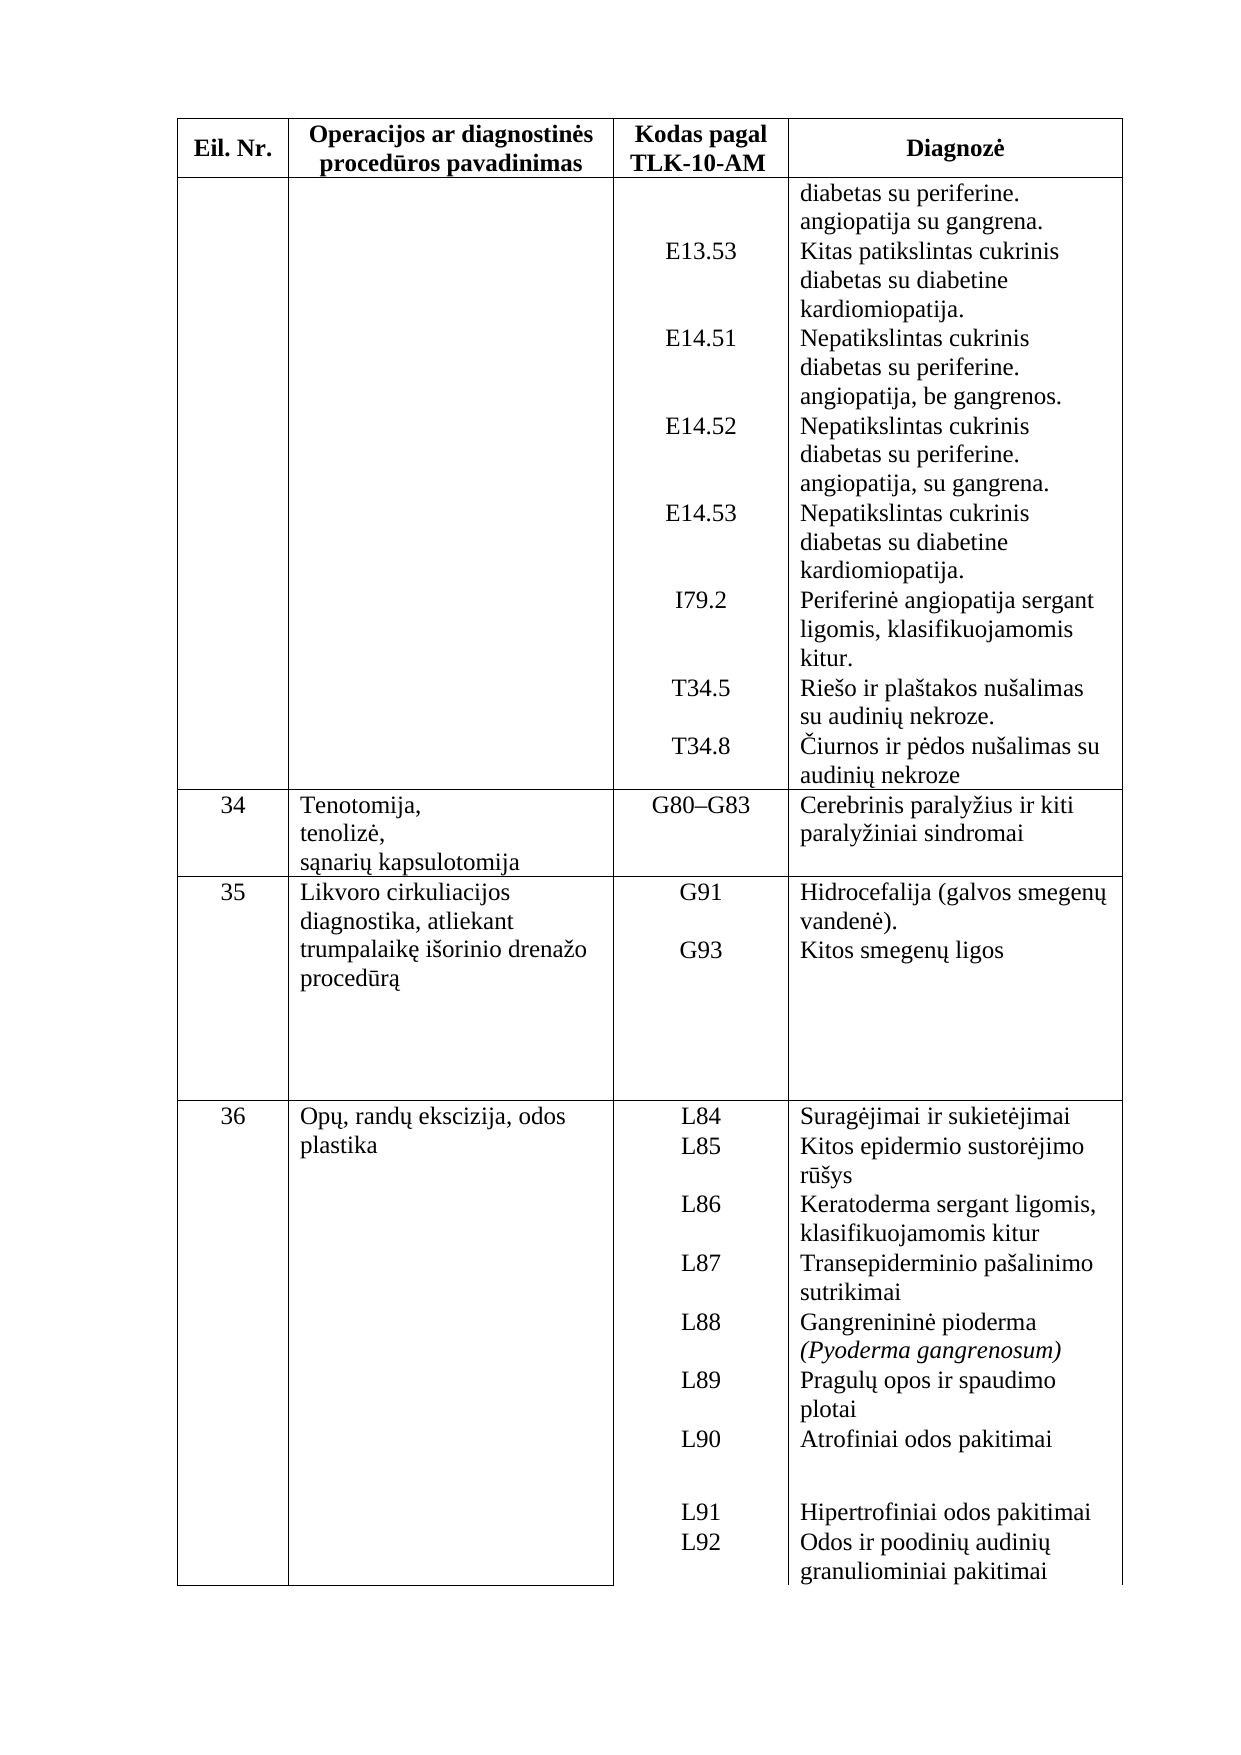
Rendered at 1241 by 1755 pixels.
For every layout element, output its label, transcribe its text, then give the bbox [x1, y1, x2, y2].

table_cell Gangrenininė pioderma (Pyoderma gangrenosum) [789, 1306, 1122, 1364]
table_cell Opų, randų ekscizija, odos plastika [289, 1101, 613, 1584]
table_cell Atrofiniai odos pakitimai [789, 1423, 1122, 1496]
table_cell I79.2 [614, 584, 788, 672]
table_cell G91 [614, 877, 788, 934]
table_cell L92 [614, 1526, 788, 1584]
table_cell Cerebrinis paralyžius ir kiti paralyžiniai sindromai [789, 790, 1122, 876]
table_cell L87 [614, 1247, 788, 1306]
table_cell Čiurnos ir pėdos nušalimas su audinių nekroze [789, 730, 1122, 789]
table_cell [289, 178, 613, 789]
table_cell 36 [178, 1101, 288, 1584]
table_cell E14.51 [614, 323, 788, 410]
table_cell Hipertrofiniai odos pakitimai [789, 1496, 1122, 1526]
table_cell E14.52 [614, 410, 788, 497]
table_header Eil. Nr. [178, 119, 288, 177]
table_cell L90 [614, 1423, 788, 1496]
table_cell L89 [614, 1364, 788, 1423]
table_cell [178, 178, 288, 789]
table_cell L85 [614, 1130, 788, 1188]
table_cell [614, 178, 788, 235]
table_cell Nepatikslintas cukrinis diabetas su periferine. angiopatija, su gangrena. [789, 410, 1122, 497]
table_cell 34 [178, 790, 288, 876]
table_cell Odos ir poodinių audinių granuliominiai pakitimai [789, 1526, 1122, 1584]
table_cell Suragėjimai ir sukietėjimai [789, 1101, 1122, 1130]
table_cell T34.8 [614, 730, 788, 789]
table_cell Nepatikslintas cukrinis diabetas su diabetine kardiomiopatija. [789, 497, 1122, 584]
table_cell L91 [614, 1496, 788, 1526]
table_cell Pragulų opos ir spaudimo plotai [789, 1364, 1122, 1423]
table_cell Transepiderminio pašalinimo sutrikimai [789, 1247, 1122, 1306]
table_cell G93 [614, 935, 788, 1100]
table_cell Likvoro cirkuliacijos diagnostika, atliekant trumpalaikę išorinio drenažo procedūrą [289, 877, 613, 1100]
table_cell Tenotomija, tenolizė, sąnarių kapsulotomija [289, 790, 613, 876]
table_cell E13.53 [614, 235, 788, 322]
table_cell Nepatikslintas cukrinis diabetas su periferine. angiopatija, be gangrenos. [789, 323, 1122, 410]
table_cell Keratoderma sergant ligomis, klasifikuojamomis kitur [789, 1189, 1122, 1247]
table_cell Kitos epidermio sustorėjimo rūšys [789, 1130, 1122, 1188]
table_header Kodas pagal TLK-10-AM [614, 119, 788, 177]
table_cell G80–G83 [614, 790, 788, 876]
table_cell Kitos smegenų ligos [789, 935, 1122, 1100]
table_cell T34.5 [614, 672, 788, 730]
table_cell L84 [614, 1101, 788, 1130]
table_cell 35 [178, 877, 288, 1100]
table_header Operacijos ar diagnostinės procedūros pavadinimas [289, 119, 613, 177]
table_cell Hidrocefalija (galvos smegenų vandenė). [789, 877, 1122, 934]
table_cell L88 [614, 1306, 788, 1364]
table_cell Kitas patikslintas cukrinis diabetas su diabetine kardiomiopatija. [789, 235, 1122, 322]
table_cell Riešo ir plaštakos nušalimas su audinių nekroze. [789, 672, 1122, 730]
table_header Diagnozė [789, 119, 1122, 177]
table_cell L86 [614, 1189, 788, 1247]
table_cell Periferinė angiopatija sergant ligomis, klasifikuojamomis kitur. [789, 584, 1122, 672]
table_cell E14.53 [614, 497, 788, 584]
table_cell diabetas su periferine. angiopatija su gangrena. [789, 178, 1122, 235]
